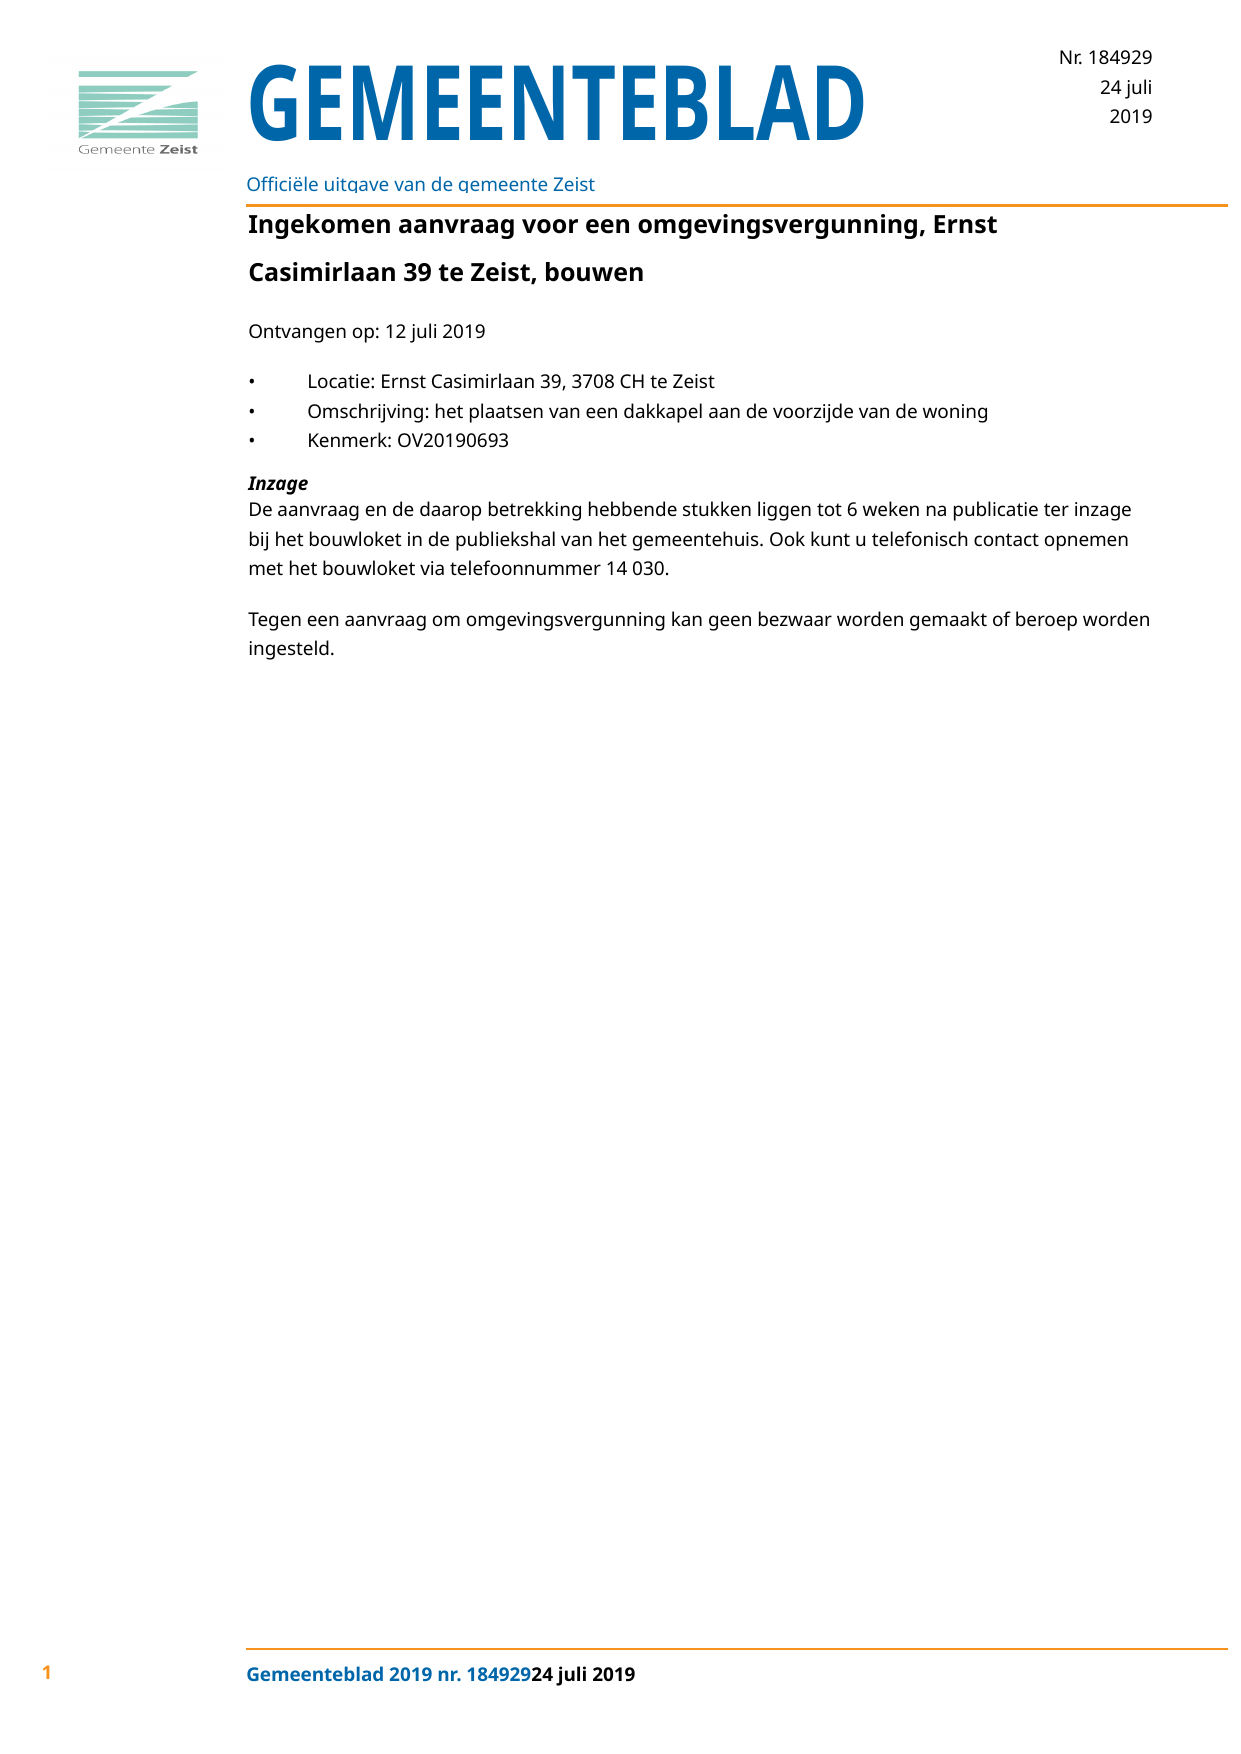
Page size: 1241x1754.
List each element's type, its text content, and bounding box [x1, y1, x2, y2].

text Inzage [248, 471, 1152, 496]
picture [41, 47, 231, 172]
list Omschrijving: het plaatsen van een dakkapel aan de voorzijde van de woning [248, 398, 1152, 424]
text De aanvraag en de daarop betrekking hebbende stukken liggen tot 6 weken na publicatie ter inzage bij het bouwloket in de publiekshal van het gemeentehuis. Ook kunt u telefonisch contact opnemen met het bouwloket via telefoonnummer 14 030. [248, 496, 1152, 581]
text Ingekomen aanvraag voor een omgevingsvergunning, Ernst Casimirlaan 39 te Zeist, bouwen [248, 207, 1152, 288]
text Tegen een aanvraag om omgevingsvergunning kan geen bezwaar worden gemaakt of beroep worden ingesteld. [248, 606, 1152, 661]
text Ontvangen op: 12 juli 2019 [248, 318, 1152, 344]
list Kenmerk: OV20190693 [248, 427, 1152, 453]
list Locatie: Ernst Casimirlaan 39, 3708 CH te Zeist [248, 368, 1152, 394]
